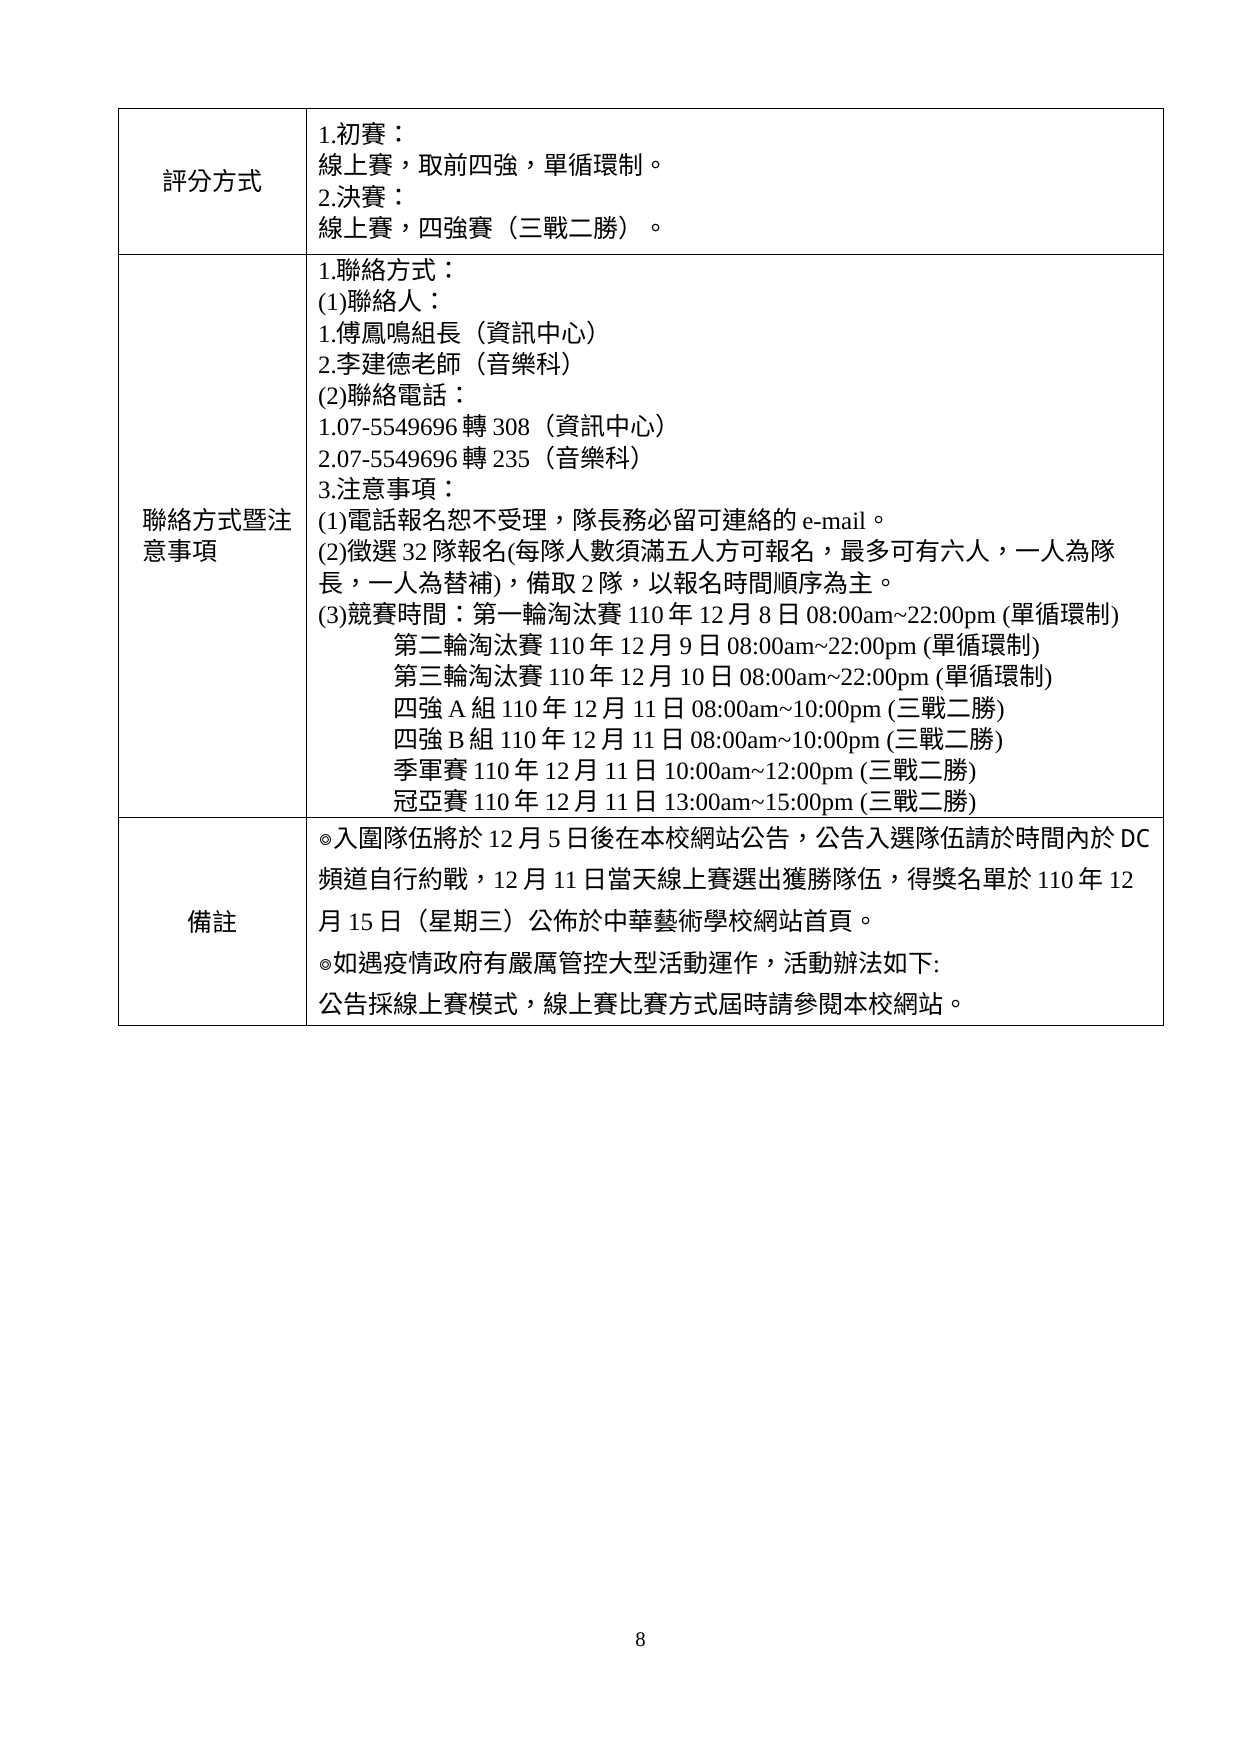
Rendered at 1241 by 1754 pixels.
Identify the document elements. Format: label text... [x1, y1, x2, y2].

table_cell 1.聯絡方式： (1)聯絡人： 1.傅鳳鳴組長（資訊中心） 2.李建德老師（音樂科） (2)聯絡電話： 1.07-5549696轉308（資訊中心） 2.07-5549696轉235（音樂科） 3.注意事項： (1)電話報名恕不受理，隊長務必留可連絡的e-mail。 (2)徵選32隊報名(每隊人數須滿五人方可報名，最多可有六人，一人為隊長，一人為替補)，備取2隊，以報名時間順序為主。 (3)競賽時間：第一輪淘汰賽110年12月8日08:00am~22:00pm (單循環制) 第二輪淘汰賽110年12月9日08:00am~22:00pm (單循環制) 第三輪淘汰賽110年12月10日08:00am~22:00pm (單循環制) 四強A組110年12月11日08:00am~10:00pm (三戰二勝) 四強B組110年12月11日08:00am~10:00pm (三戰二勝) 季軍賽110年12月11日10:00am~12:00pm (三戰二勝) 冠亞賽110年12月11日13:00am~15:00pm (三戰二勝) [307, 255, 1163, 817]
table_cell 備註 [119, 818, 306, 1025]
table_cell ◎入圍隊伍將於12月5日後在本校網站公告，公告入選隊伍請於時間內於DC頻道自行約戰，12月11日當天線上賽選出獲勝隊伍，得獎名單於110年12月15日（星期三）公佈於中華藝術學校網站首頁。 ◎如遇疫情政府有嚴厲管控大型活動運作，活動辦法如下: 公告採線上賽模式，線上賽比賽方式屆時請參閱本校網站。 [307, 818, 1163, 1025]
table_cell 評分方式 [119, 109, 306, 253]
table_cell 聯絡方式暨注意事項 [119, 255, 306, 817]
table_cell 1.初賽： 線上賽，取前四強，單循環制。 2.決賽： 線上賽，四強賽（三戰二勝）。 [307, 109, 1163, 253]
